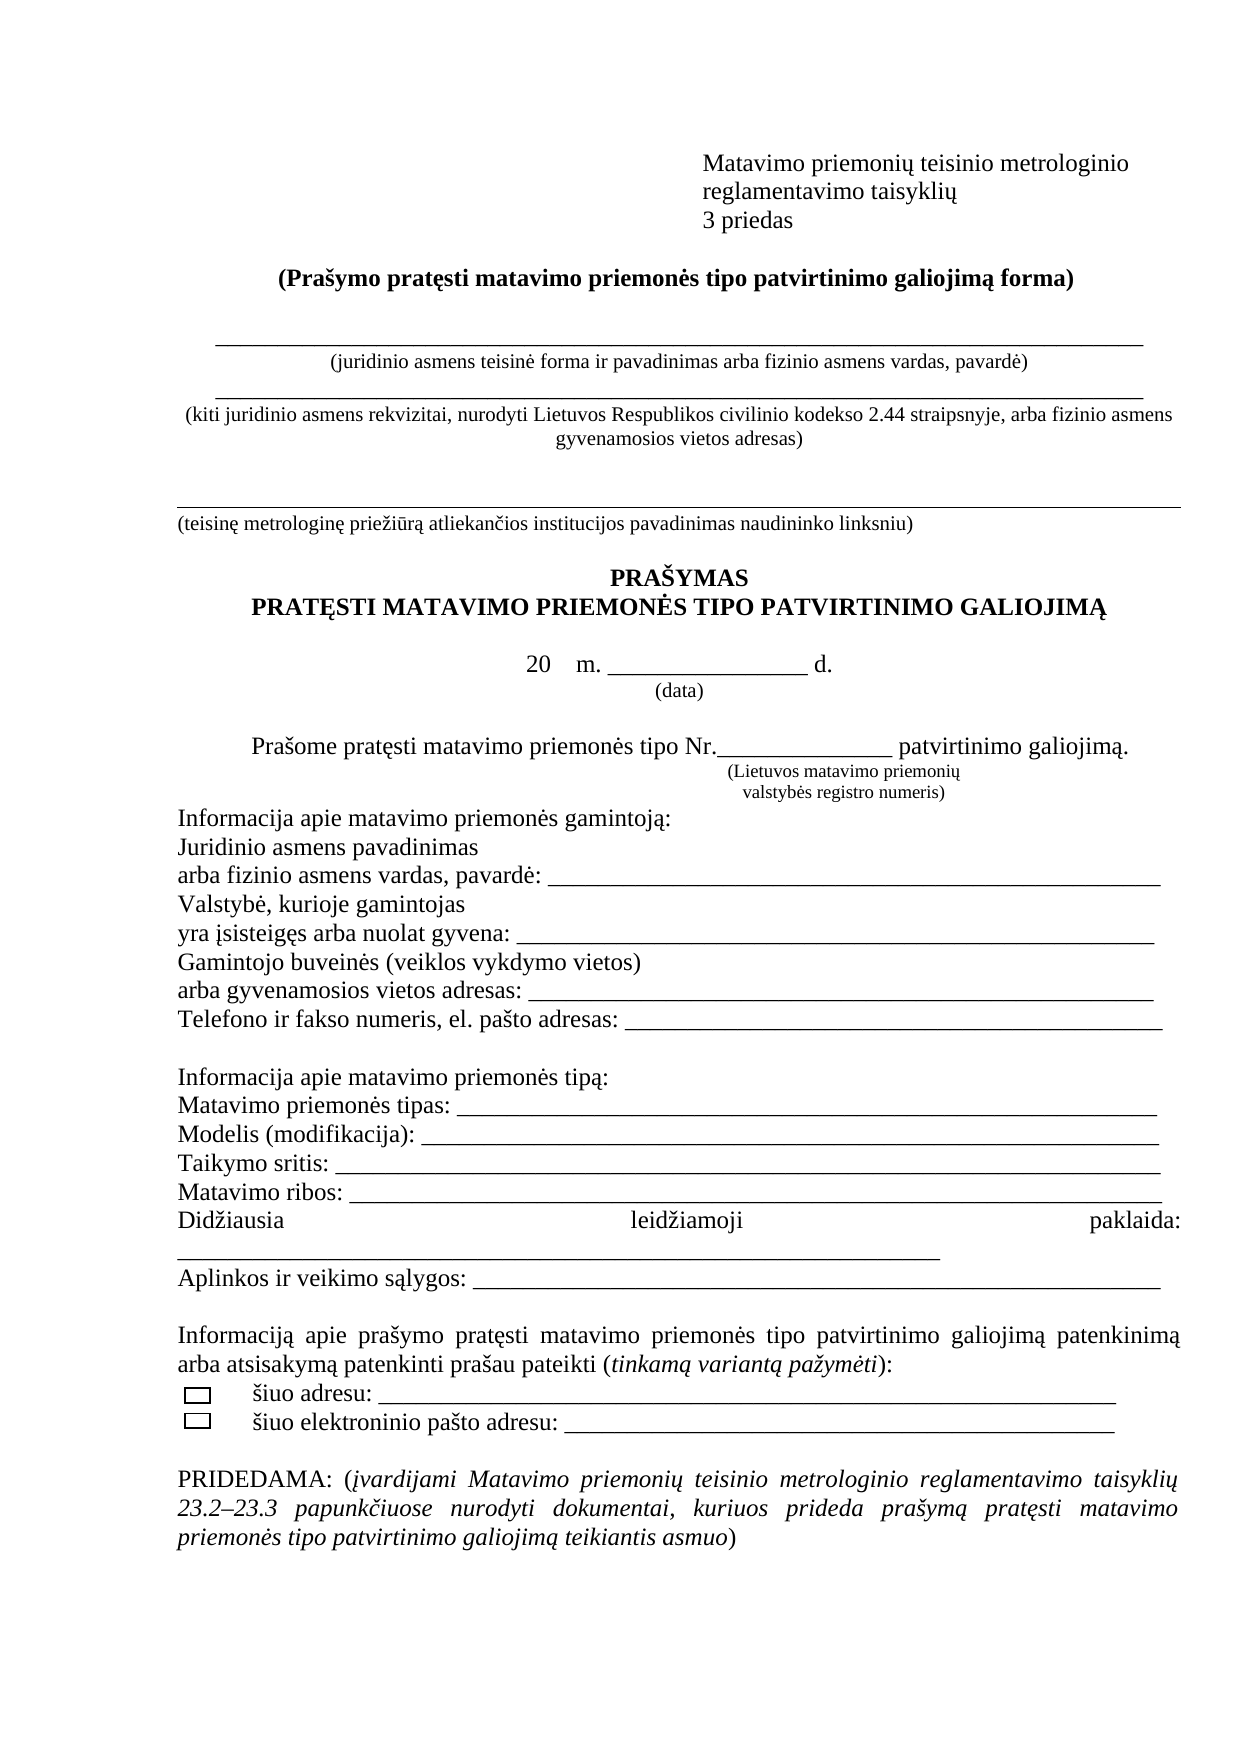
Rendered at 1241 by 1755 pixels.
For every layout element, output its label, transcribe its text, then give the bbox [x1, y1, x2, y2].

text pratęsti matavimo priemonės tipo patvirtinimo galiojimą [177, 592, 1181, 621]
text (kiti juridinio asmens rekvizitai, nurodyti Lietuvos Respublikos civilinio kodekso 2.44 straipsnyje, arba fizinio asmens gyvenamosios vietos adresas) [177, 402, 1181, 450]
text arba gyvenamosios vietos adresas: __________________________________________________ [177, 975, 1181, 1004]
text (data) [177, 678, 1181, 702]
text šiuo adresu: ___________________________________________________________ [177, 1378, 1181, 1407]
text Valstybė, kurioje gamintojas [177, 889, 1181, 918]
text Matavimo ribos: _________________________________________________________________ [177, 1177, 1181, 1205]
text arba fizinio asmens vardas, pavardė: _________________________________________________ [177, 860, 1181, 889]
text Aplinkos ir veikimo sąlygos: _______________________________________________________ [177, 1263, 1181, 1292]
table_header [528, 1550, 807, 1579]
text Matavimo priemonių teisinio metrologinio [702, 148, 1181, 176]
text 3 priedas [702, 205, 1181, 234]
text Gamintojo buveinės (veiklos vykdymo vietos) [177, 947, 1181, 975]
text (teisinę metrologinę priežiūrą atliekančios institucijos pavadinimas naudininko linksniu) [177, 508, 1181, 534]
text Informacija apie matavimo priemonės tipą: [177, 1062, 1181, 1090]
text Telefono ir fakso numeris, el. pašto adresas: ___________________________________________ [177, 1004, 1181, 1033]
text (Prašymo pratęsti matavimo priemonės tipo patvirtinimo galiojimą forma) [177, 263, 1181, 291]
text Matavimo priemonės tipas: ________________________________________________________ [177, 1090, 1181, 1119]
text Juridinio asmens pavadinimas [177, 832, 1181, 860]
text Prašome pratęsti matavimo priemonės tipo Nr.______________ patvirtinimo galiojimą. [251, 731, 1181, 760]
text 20 m. ________________ d. [177, 649, 1181, 678]
text Prašymas [177, 563, 1181, 592]
text Taikymo sritis: __________________________________________________________________ [177, 1148, 1181, 1177]
text valstybės registro numeris) [177, 781, 1181, 803]
text Informaciją apie prašymo pratęsti matavimo priemonės tipo patvirtinimo galiojimą patenkinimą arba atsisakymą patenkinti prašau pateikti (tinkamą variantą pažymėti): [177, 1320, 1181, 1378]
text šiuo elektroninio pašto adresu: ____________________________________________ [177, 1407, 1181, 1435]
text (Lietuvos matavimo priemonių [177, 760, 1181, 781]
text Didžiausia leidžiamoji paklaida: _____________________________________________________________ [177, 1205, 1181, 1263]
text yra įsisteigęs arba nuolat gyvena: ___________________________________________________ [177, 918, 1181, 947]
text (juridinio asmens teisinė forma ir pavadinimas arba fizinio asmens vardas, pavardė) [177, 349, 1181, 373]
text PRIDEDAMA: (įvardijami Matavimo priemonių teisinio metrologinio reglamentavimo taisyklių 23.2–23.3 papunkčiuose nurodyti dokumentai, kuriuos prideda prašymą pratęsti matavimo priemonės tipo patvirtinimo galiojimą teikiantis asmuo) [177, 1464, 1181, 1550]
table_header [177, 1550, 528, 1579]
text Informacija apie matavimo priemonės gamintoją: [177, 803, 1181, 832]
text Modelis (modifikacija): ___________________________________________________________ [177, 1119, 1181, 1148]
table_header [807, 1550, 1192, 1579]
text reglamentavimo taisyklių [702, 176, 1181, 205]
